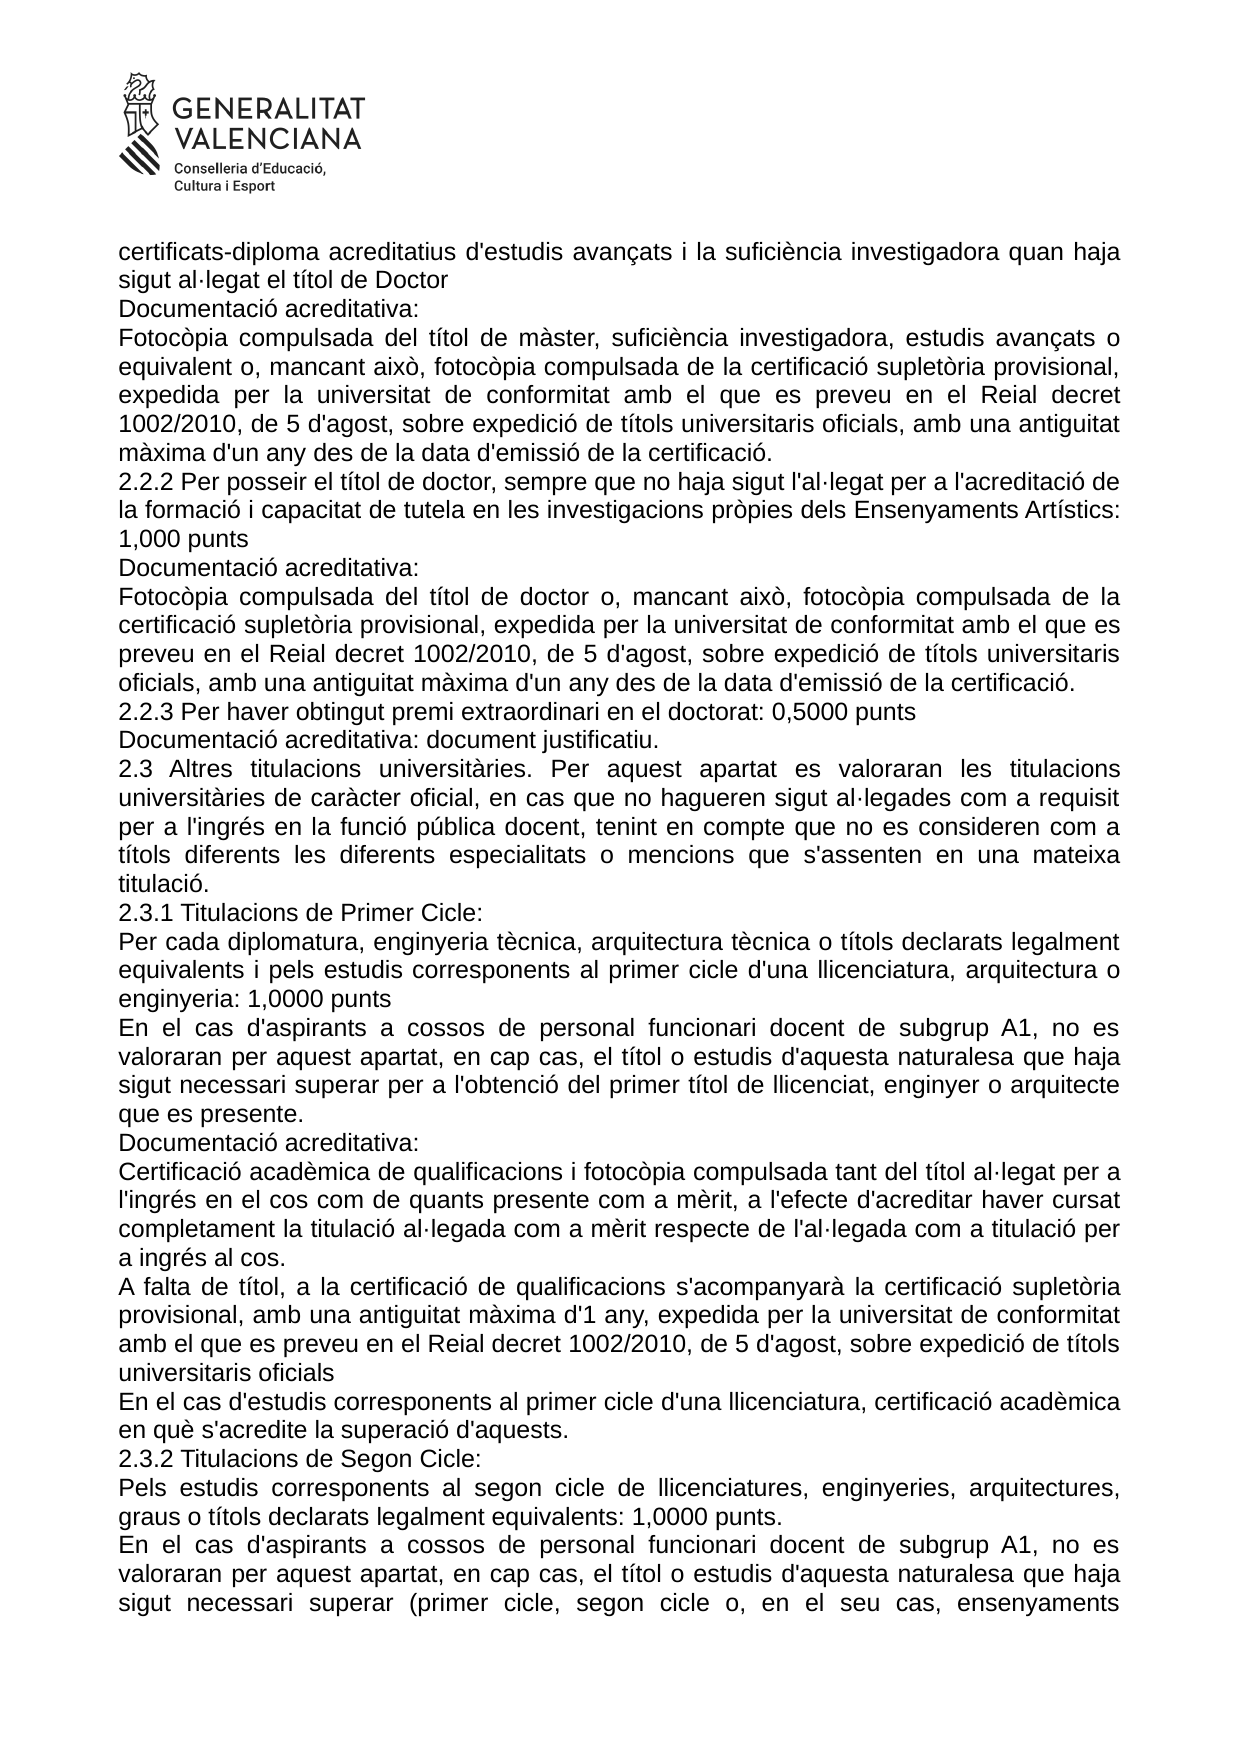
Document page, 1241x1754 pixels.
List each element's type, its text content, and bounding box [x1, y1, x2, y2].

text Documentació acreditativa: [118, 1128, 1122, 1157]
text Documentació acreditativa: [118, 294, 1122, 323]
text Per cada diplomatura, enginyeria tècnica, arquitectura tècnica o títols declarats legalment equivalents i pels estudis corresponents al primer cicle d'una llicenciatura, arquitectura o enginyeria: 1,0000 punts [118, 927, 1122, 1013]
text certificats-diploma acreditatius d'estudis avançats i la suficiència investigadora quan haja sigut al·legat el títol de Doctor [118, 237, 1122, 294]
text A falta de títol, a la certificació de qualificacions s'acompanyarà la certificació supletòria provisional, amb una antiguitat màxima d'1 any, expedida per la universitat de conformitat amb el que es preveu en el Reial decret 1002/2010, de 5 d'agost, sobre expedició de títols universitaris oficials [118, 1272, 1122, 1387]
text 2.2.2 Per posseir el títol de doctor, sempre que no haja sigut l'al·legat per a l'acreditació de la formació i capacitat de tutela en les investigacions pròpies dels Ensenyaments Artístics: 1,000 punts [118, 467, 1122, 553]
text 2.3.2 Titulacions de Segon Cicle: [118, 1444, 1122, 1473]
text Documentació acreditativa: document justificatiu. [118, 725, 1122, 754]
text Documentació acreditativa: [118, 553, 1122, 582]
text Fotocòpia compulsada del títol de màster, suficiència investigadora, estudis avançats o equivalent o, mancant això, fotocòpia compulsada de la certificació supletòria provisional, expedida per la universitat de conformitat amb el que es preveu en el Reial decret 1002/2010, de 5 d'agost, sobre expedició de títols universitaris oficials, amb una antiguitat màxima d'un any des de la data d'emissió de la certificació. [118, 323, 1122, 467]
text 2.3 Altres titulacions universitàries. Per aquest apartat es valoraran les titulacions universitàries de caràcter oficial, en cas que no hagueren sigut al·legades com a requisit per a l'ingrés en la funció pública docent, tenint en compte que no es consideren com a títols diferents les diferents especialitats o mencions que s'assenten en una mateixa titulació. [118, 754, 1122, 898]
text En el cas d'aspirants a cossos de personal funcionari docent de subgrup A1, no es valoraran per aquest apartat, en cap cas, el títol o estudis d'aquesta naturalesa que haja sigut necessari superar (primer cicle, segon cicle o, en el seu cas, ensenyaments [118, 1530, 1122, 1617]
text En el cas d'aspirants a cossos de personal funcionari docent de subgrup A1, no es valoraran per aquest apartat, en cap cas, el títol o estudis d'aquesta naturalesa que haja sigut necessari superar per a l'obtenció del primer títol de llicenciat, enginyer o arquitecte que es presente. [118, 1013, 1122, 1128]
picture [118, 71, 365, 194]
text Certificació acadèmica de qualificacions i fotocòpia compulsada tant del títol al·legat per a l'ingrés en el cos com de quants presente com a mèrit, a l'efecte d'acreditar haver cursat completament la titulació al·legada com a mèrit respecte de l'al·legada com a titulació per a ingrés al cos. [118, 1157, 1122, 1272]
text 2.2.3 Per haver obtingut premi extraordinari en el doctorat: 0,5000 punts [118, 697, 1122, 725]
text En el cas d'estudis corresponents al primer cicle d'una llicenciatura, certificació acadèmica en què s'acredite la superació d'aquests. [118, 1387, 1122, 1444]
text 2.3.1 Titulacions de Primer Cicle: [118, 898, 1122, 927]
text Fotocòpia compulsada del títol de doctor o, mancant això, fotocòpia compulsada de la certificació supletòria provisional, expedida per la universitat de conformitat amb el que es preveu en el Reial decret 1002/2010, de 5 d'agost, sobre expedició de títols universitaris oficials, amb una antiguitat màxima d'un any des de la data d'emissió de la certificació. [118, 582, 1122, 697]
text Pels estudis corresponents al segon cicle de llicenciatures, enginyeries, arquitectures, graus o títols declarats legalment equivalents: 1,0000 punts. [118, 1473, 1122, 1530]
